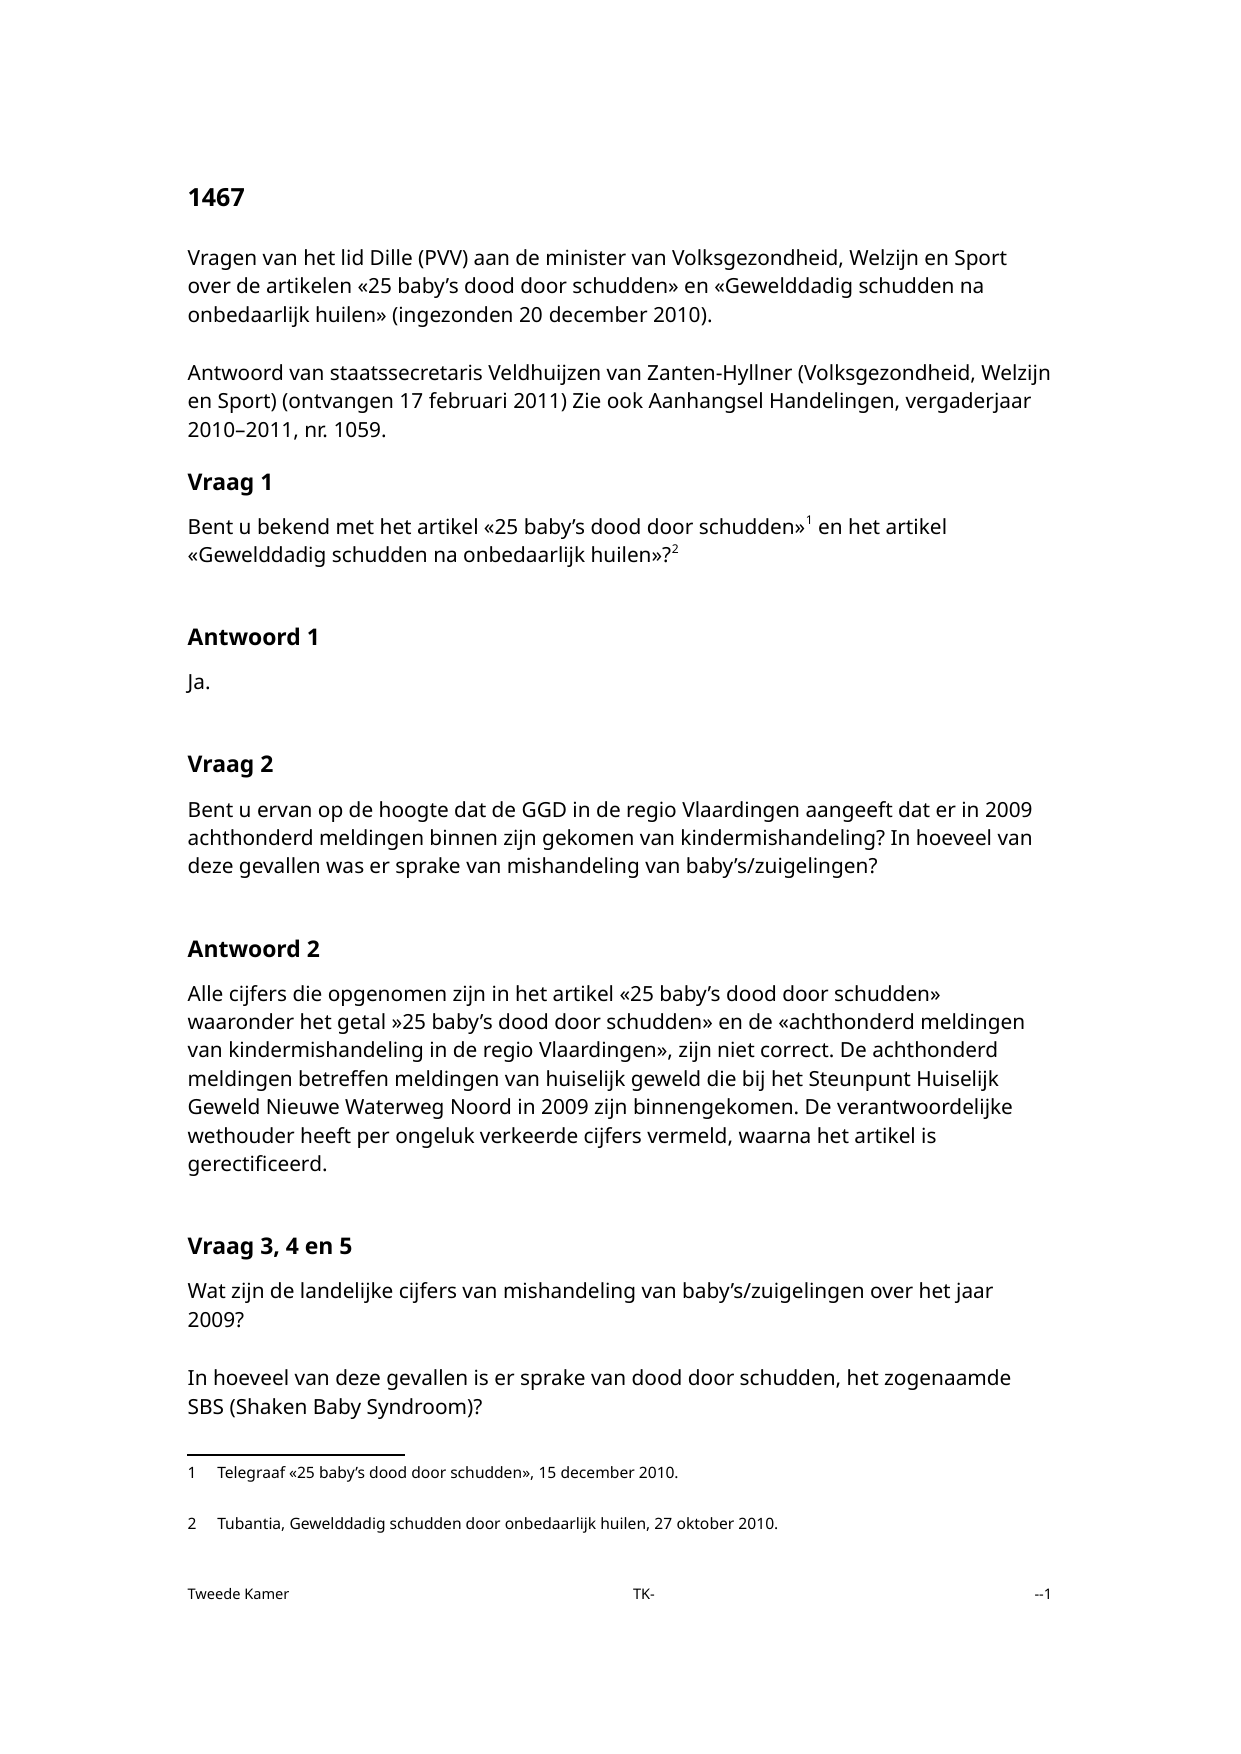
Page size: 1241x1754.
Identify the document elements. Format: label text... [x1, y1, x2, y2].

text In hoeveel van deze gevallen is er sprake van dood door schudden, het zogenaamde SBS (Shaken Baby Syndroom)? [187, 1363, 1053, 1420]
text Vragen van het lid Dille (PVV) aan de minister van Volksgezondheid, Welzijn en Sport over de artikelen «25 baby’s dood door schudden» en «Gewelddadig schudden na onbedaarlijk huilen» (ingezonden 20 december 2010). [187, 243, 1053, 328]
text Telegraaf «25 baby’s dood door schudden», 15 december 2010. [187, 1447, 1053, 1476]
subtitle Vraag 3, 4 en 5 [187, 1230, 1053, 1262]
subtitle Vraag 1 [187, 466, 1053, 497]
text Bent u ervan op de hoogte dat de GGD in de regio Vlaardingen aangeeft dat er in 2009 achthonderd meldingen binnen zijn gekomen van kindermishandeling? In hoeveel van deze gevallen was er sprake van mishandeling van baby’s/zuigelingen? [187, 795, 1053, 880]
subtitle Vraag 2 [187, 748, 1053, 780]
text Antwoord van staatssecretaris Veldhuijzen van Zanten-Hyllner (Volksgezondheid, Welzijn en Sport) (ontvangen 17 februari 2011) Zie ook Aanhangsel Handelingen, vergaderjaar 2010–2011, nr. 1059. [187, 358, 1053, 443]
subtitle Antwoord 1 [187, 621, 1053, 652]
text Alle cijfers die opgenomen zijn in het artikel «25 baby’s dood door schudden» waaronder het getal »25 baby’s dood door schudden» en de «achthonderd meldingen van kindermishandeling in de regio Vlaardingen», zijn niet correct. De achthonderd meldingen betreffen meldingen van huiselijk geweld die bij het Steunpunt Huiselijk Geweld Nieuwe Waterweg Noord in 2009 zijn binnengekomen. De verantwoordelijke wethouder heeft per ongeluk verkeerde cijfers vermeld, waarna het artikel is gerectificeerd. [187, 979, 1053, 1178]
subtitle Antwoord 2 [187, 932, 1053, 964]
text Tubantia, Gewelddadig schudden door onbedaarlijk huilen, 27 oktober 2010. [187, 1506, 1053, 1534]
text Bent u bekend met het artikel «25 baby’s dood door schudden» en het artikel «Gewelddadig schudden na onbedaarlijk huilen»? [187, 512, 1053, 569]
text 1467 [187, 179, 1053, 213]
text Ja. [187, 667, 1053, 696]
text Wat zijn de landelijke cijfers van mishandeling van baby’s/zuigelingen over het jaar 2009? [187, 1277, 1053, 1333]
